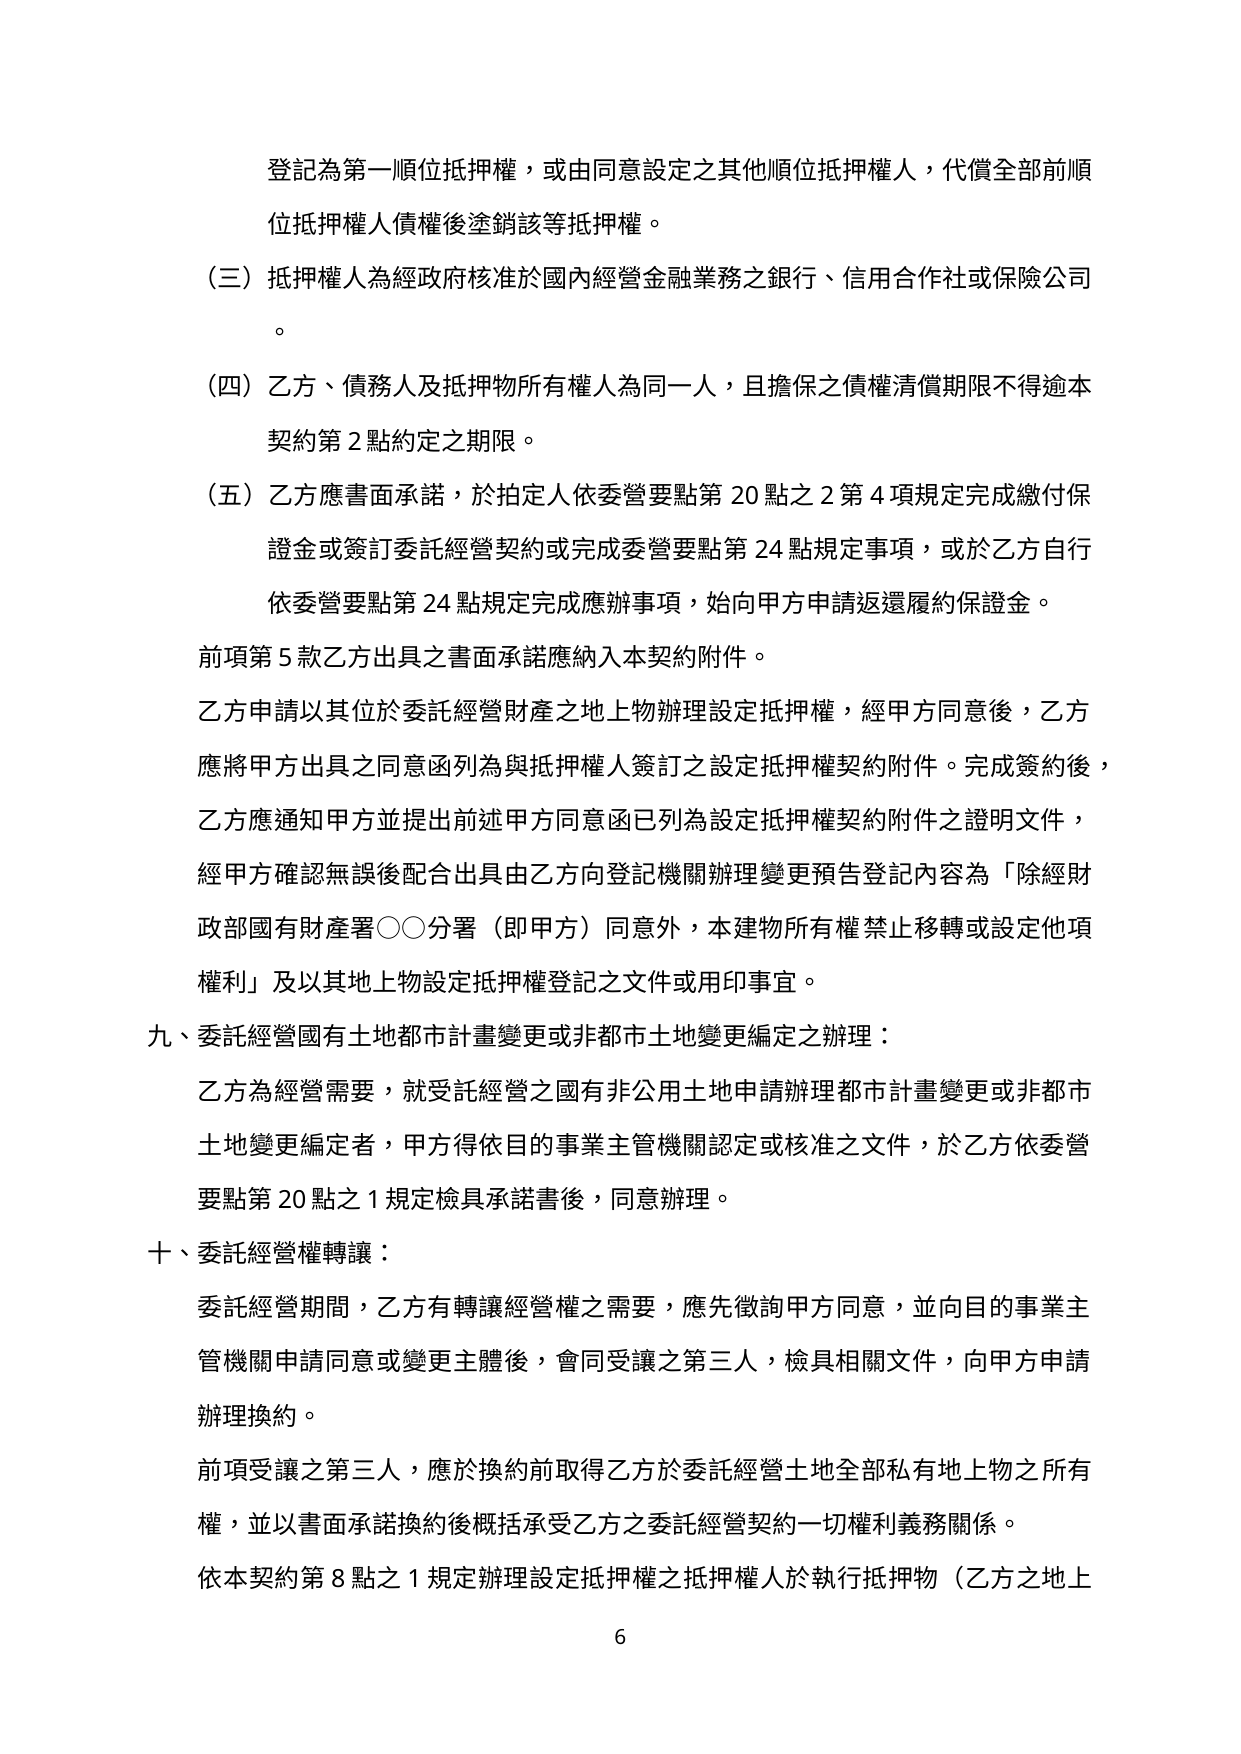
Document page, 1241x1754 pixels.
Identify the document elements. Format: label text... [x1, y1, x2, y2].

text 乙方為經營需要，就受託經營之國有非公用土地申請辦理都市計畫變更或非都市土地變更編定者，甲方得依目的事業主管機關認定或核准之文件，於乙方依委營要點第20點之1規定檢具承諾書後，同意辦理。 [198, 1057, 1092, 1219]
text 前項受讓之第三人，應於換約前取得乙方於委託經營土地全部私有地上物之所有權，並以書面承諾換約後概括承受乙方之委託經營契約一切權利義務關係。 [198, 1436, 1092, 1544]
text 登記為第一順位抵押權，或由同意設定之其他順位抵押權人，代償全部前順位抵押權人債權後塗銷該等抵押權。 [192, 136, 1092, 244]
text 依本契約第8點之1規定辦理設定抵押權之抵押權人於執行抵押物（乙方之地上 [198, 1544, 1092, 1598]
text （三）抵押權人為經政府核准於國內經營金融業務之銀行、信用合作社或保險公司。 [192, 244, 1092, 352]
text 乙方申請以其位於委託經營財產之地上物辦理設定抵押權，經甲方同意後，乙方應將甲方出具之同意函列為與抵押權人簽訂之設定抵押權契約附件。完成簽約後，乙方應通知甲方並提出前述甲方同意函已列為設定抵押權契約附件之證明文件，經甲方確認無誤後配合出具由乙方向登記機關辦理變更預告登記內容為「除經財政部國有財產署○○分署（即甲方）同意外，本建物所有權禁止移轉或設定他項權利」及以其地上物設定抵押權登記之文件或用印事宜。 [198, 677, 1092, 1002]
text （四）乙方、債務人及抵押物所有權人為同一人，且擔保之債權清償期限不得逾本契約第2點約定之期限。 [192, 352, 1092, 461]
text 九、委託經營國有土地都市計畫變更或非都市土地變更編定之辦理： [148, 1002, 1092, 1057]
text （五）乙方應書面承諾，於拍定人依委營要點第20點之2第4項規定完成繳付保證金或簽訂委託經營契約或完成委營要點第24點規定事項，或於乙方自行依委營要點第24點規定完成應辦事項，始向甲方申請返還履約保證金。 [192, 461, 1092, 623]
text 前項第5款乙方出具之書面承諾應納入本契約附件。 [198, 623, 1092, 677]
text 十、委託經營權轉讓： [148, 1219, 1092, 1273]
text 委託經營期間，乙方有轉讓經營權之需要，應先徵詢甲方同意，並向目的事業主管機關申請同意或變更主體後，會同受讓之第三人，檢具相關文件，向甲方申請辦理換約。 [198, 1273, 1092, 1436]
